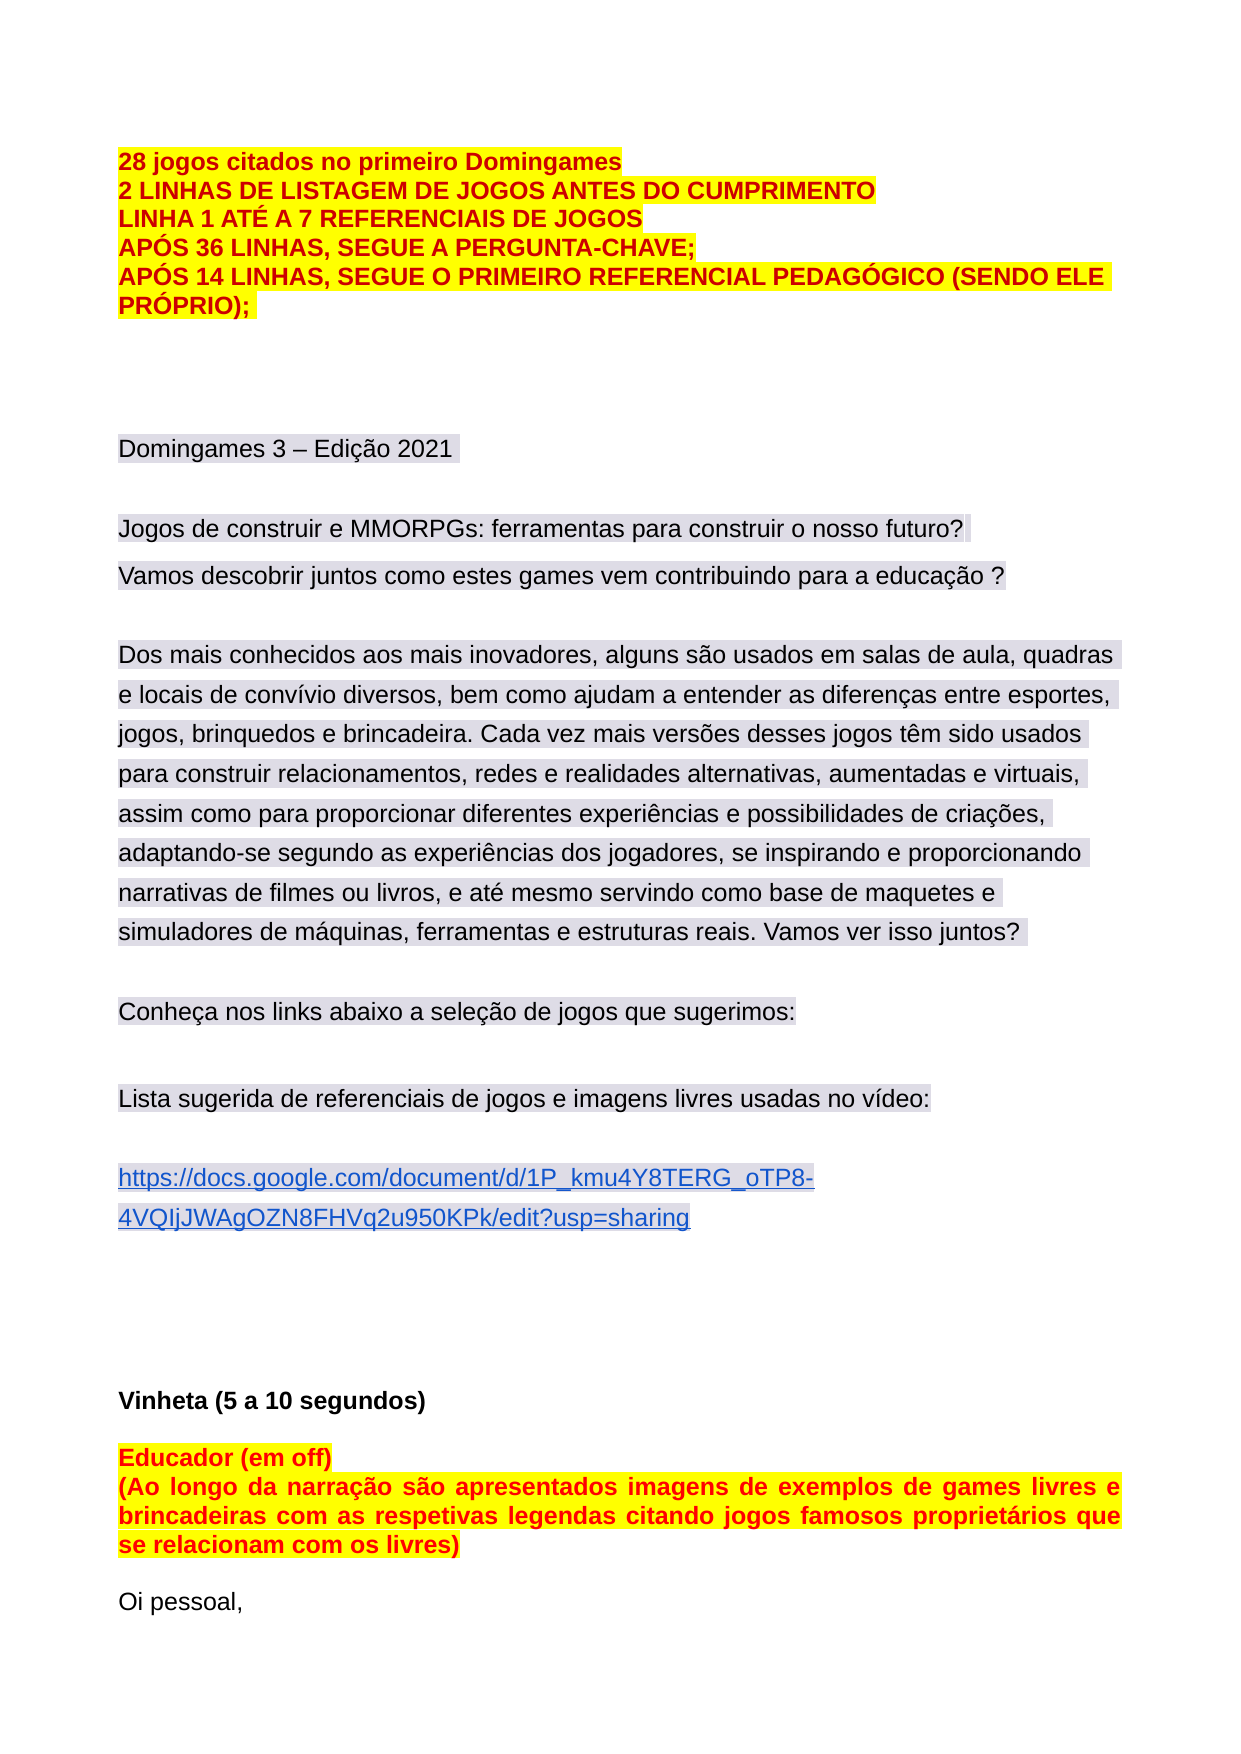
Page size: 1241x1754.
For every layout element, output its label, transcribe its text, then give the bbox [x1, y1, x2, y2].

text 28 jogos citados no primeiro Domingames [118, 147, 1122, 176]
text APÓS 14 LINHAS, SEGUE O PRIMEIRO REFERENCIAL PEDAGÓGICO (SENDO ELE PRÓPRIO); [118, 262, 1122, 319]
text (Ao longo da narração são apresentados imagens de exemplos de games livres e brincadeiras com as respetivas legendas citando jogos famosos proprietários que se relacionam com os livres) [118, 1472, 1122, 1558]
text Dos mais conhecidos aos mais inovadores, alguns são usados em salas de aula, quadras e locais de convívio diversos, bem como ajudam a entender as diferenças entre esportes, jogos, brinquedos e brincadeira. Cada vez mais versões desses jogos têm sido usados para construir relacionamentos, redes e realidades alternativas, aumentadas e virtuais, assim como para proporcionar diferentes experiências e possibilidades de criações, adaptando-se segundo as experiências dos jogadores, se inspirando e proporcionando narrativas de filmes ou livros, e até mesmo servindo como base de maquetes e simuladores de máquinas, ferramentas e estruturas reais. Vamos ver isso juntos? [118, 640, 1122, 946]
text Conheça nos links abaixo a seleção de jogos que sugerimos: [118, 997, 1122, 1025]
text Domingames 3 – Edição 2021 [118, 434, 1122, 463]
text LINHA 1 ATÉ A 7 REFERENCIAIS DE JOGOS [118, 204, 1122, 233]
text Vinheta (5 a 10 segundos) [118, 1386, 1122, 1414]
text 2 LINHAS DE LISTAGEM DE JOGOS ANTES DO CUMPRIMENTO [118, 176, 1122, 204]
text Lista sugerida de referenciais de jogos e imagens livres usadas no vídeo: [118, 1084, 1122, 1112]
text Jogos de construir e MMORPGs: ferramentas para construir o nosso futuro? [118, 513, 1122, 542]
text Educador (em off) [118, 1443, 1122, 1472]
text Vamos descobrir juntos como estes games vem contribuindo para a educação ? [118, 561, 1122, 590]
text APÓS 36 LINHAS, SEGUE A PERGUNTA-CHAVE; [118, 233, 1122, 262]
text Oi pessoal, [118, 1587, 1122, 1616]
text https://docs.google.com/document/d/1P_kmu4Y8TERG_oTP8-4VQIjJWAgOZN8FHVq2u950KPk/edit?usp=sharing [118, 1163, 1122, 1231]
